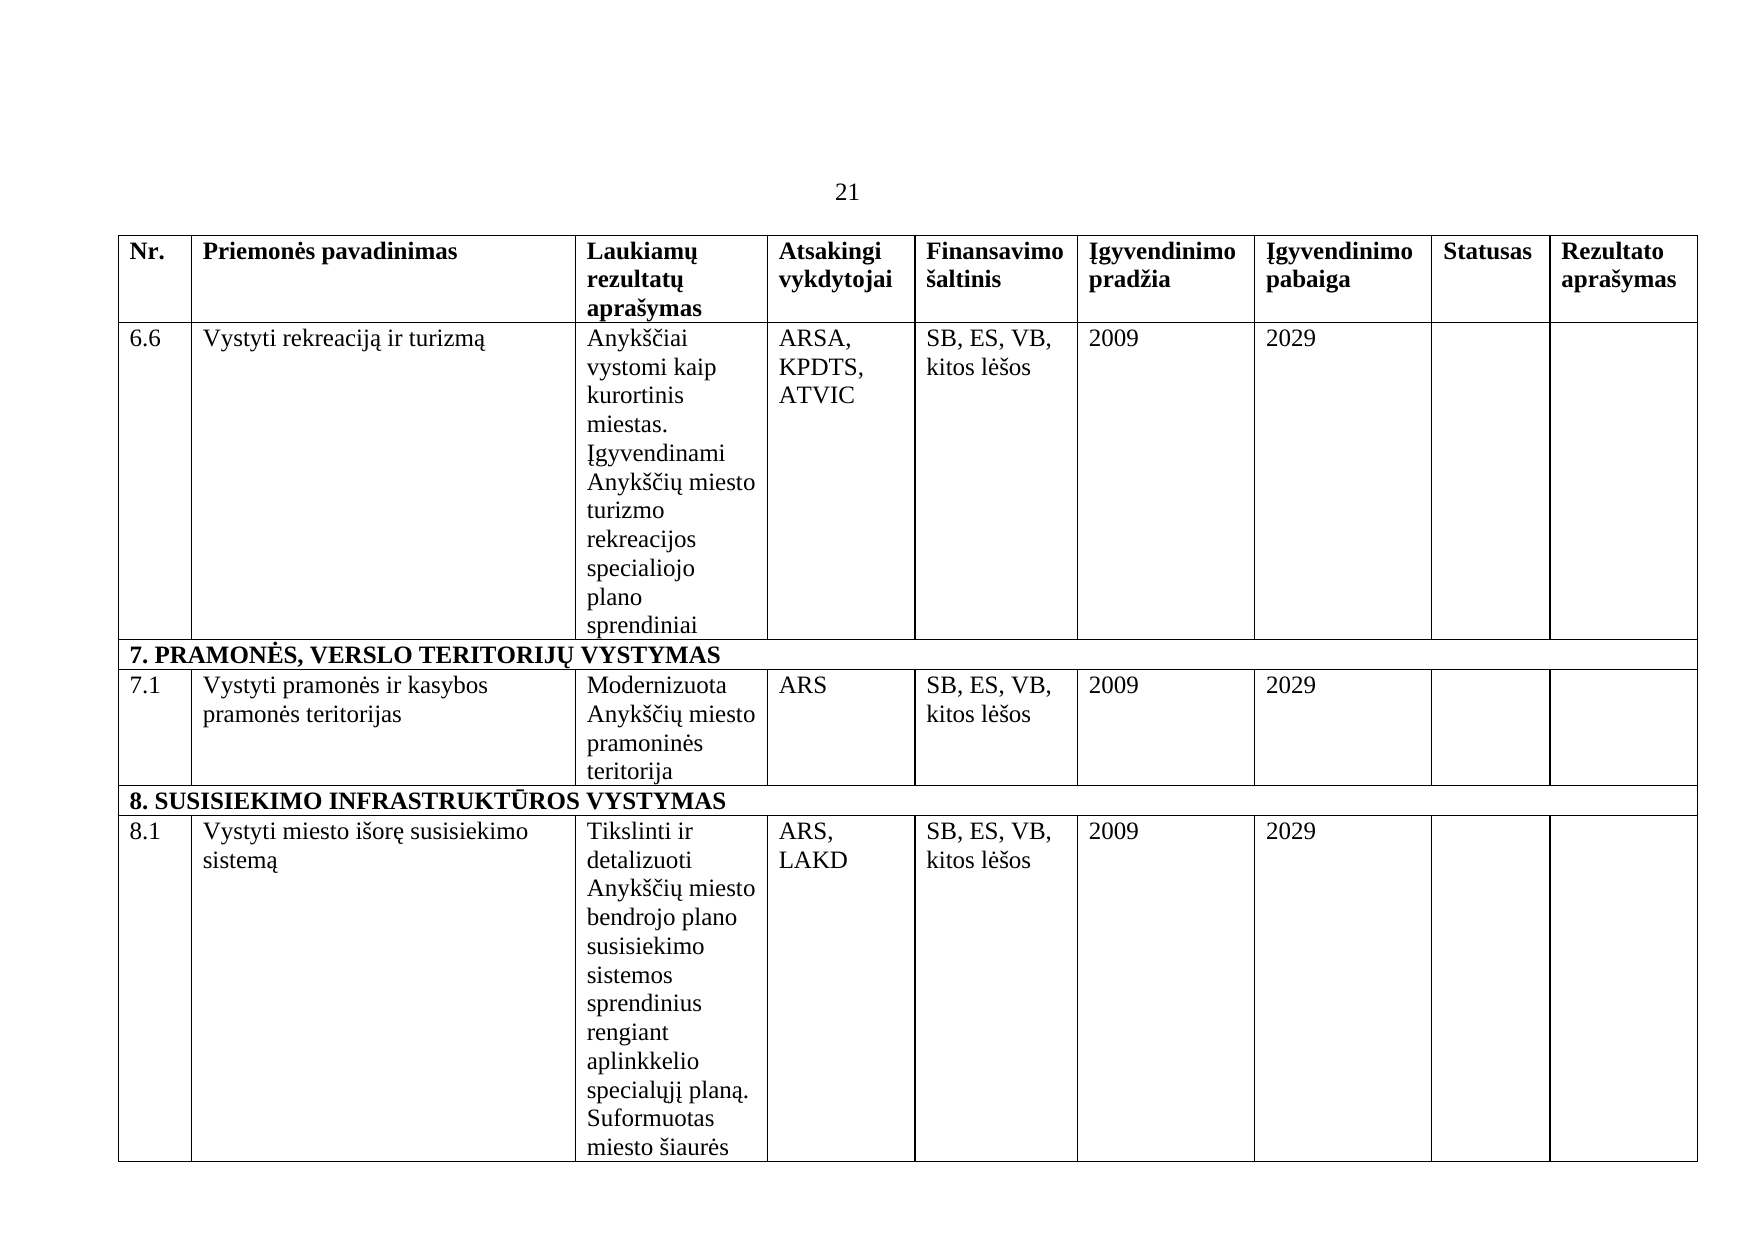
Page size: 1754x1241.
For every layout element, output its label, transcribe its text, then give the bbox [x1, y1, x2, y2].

table_cell ARS [768, 670, 914, 785]
table_header Įgyvendinimo pabaiga [1255, 236, 1431, 322]
table_header Finansavimo šaltinis [916, 236, 1077, 322]
table_cell Modernizuota Anykščių miesto pramoninės teritorija [576, 670, 767, 785]
table_cell 2029 [1255, 670, 1431, 785]
table_header Atsakingi vykdytojai [768, 236, 914, 322]
table_cell Anykščiai vystomi kaip kurortinis miestas. Įgyvendinami Anykščių miesto turizmo rekreacijos specialiojo plano sprendiniai [576, 323, 767, 639]
table_cell SB, ES, VB, kitos lėšos [916, 323, 1077, 639]
table_cell 8.1 [119, 816, 191, 1161]
table_cell [1551, 670, 1697, 785]
table_cell [1432, 670, 1549, 785]
table_cell 8. SUSISIEKIMO INFRASTRUKTŪROS VYSTYMAS [119, 786, 1697, 815]
table_cell SB, ES, VB, kitos lėšos [916, 670, 1077, 785]
table_cell 2029 [1255, 323, 1431, 639]
table_cell 2009 [1078, 816, 1254, 1161]
table_header Įgyvendinimo pradžia [1078, 236, 1254, 322]
table_cell 2009 [1078, 323, 1254, 639]
table_cell Vystyti rekreaciją ir turizmą [192, 323, 575, 639]
table_header Priemonės pavadinimas [192, 236, 575, 322]
table_cell SB, ES, VB, kitos lėšos [916, 816, 1077, 1161]
table_header Statusas [1432, 236, 1549, 322]
table_header Rezultato aprašymas [1551, 236, 1697, 322]
table_cell [1432, 816, 1549, 1161]
table_cell 7. PRAMONĖS, VERSLO TERITORIJŲ VYSTYMAS [119, 640, 1697, 669]
table_cell [1551, 323, 1697, 639]
table_header Nr. [119, 236, 191, 322]
table_header Laukiamų rezultatų aprašymas [576, 236, 767, 322]
table_cell Vystyti pramonės ir kasybos pramonės teritorijas [192, 670, 575, 785]
table_cell 7.1 [119, 670, 191, 785]
table_cell Vystyti miesto išorę susisiekimo sistemą [192, 816, 575, 1161]
table_cell 6.6 [119, 323, 191, 639]
table_cell ARSA, KPDTS, ATVIC [768, 323, 914, 639]
table_cell 2009 [1078, 670, 1254, 785]
table_cell [1551, 816, 1697, 1161]
table_cell [1432, 323, 1549, 639]
table_cell ARS, LAKD [768, 816, 914, 1161]
table_cell Tikslinti ir detalizuoti Anykščių miesto bendrojo plano susisiekimo sistemos sprendinius rengiant aplinkkelio specialųjį planą. Suformuotas miesto šiaurės [576, 816, 767, 1161]
table_cell 2029 [1255, 816, 1431, 1161]
